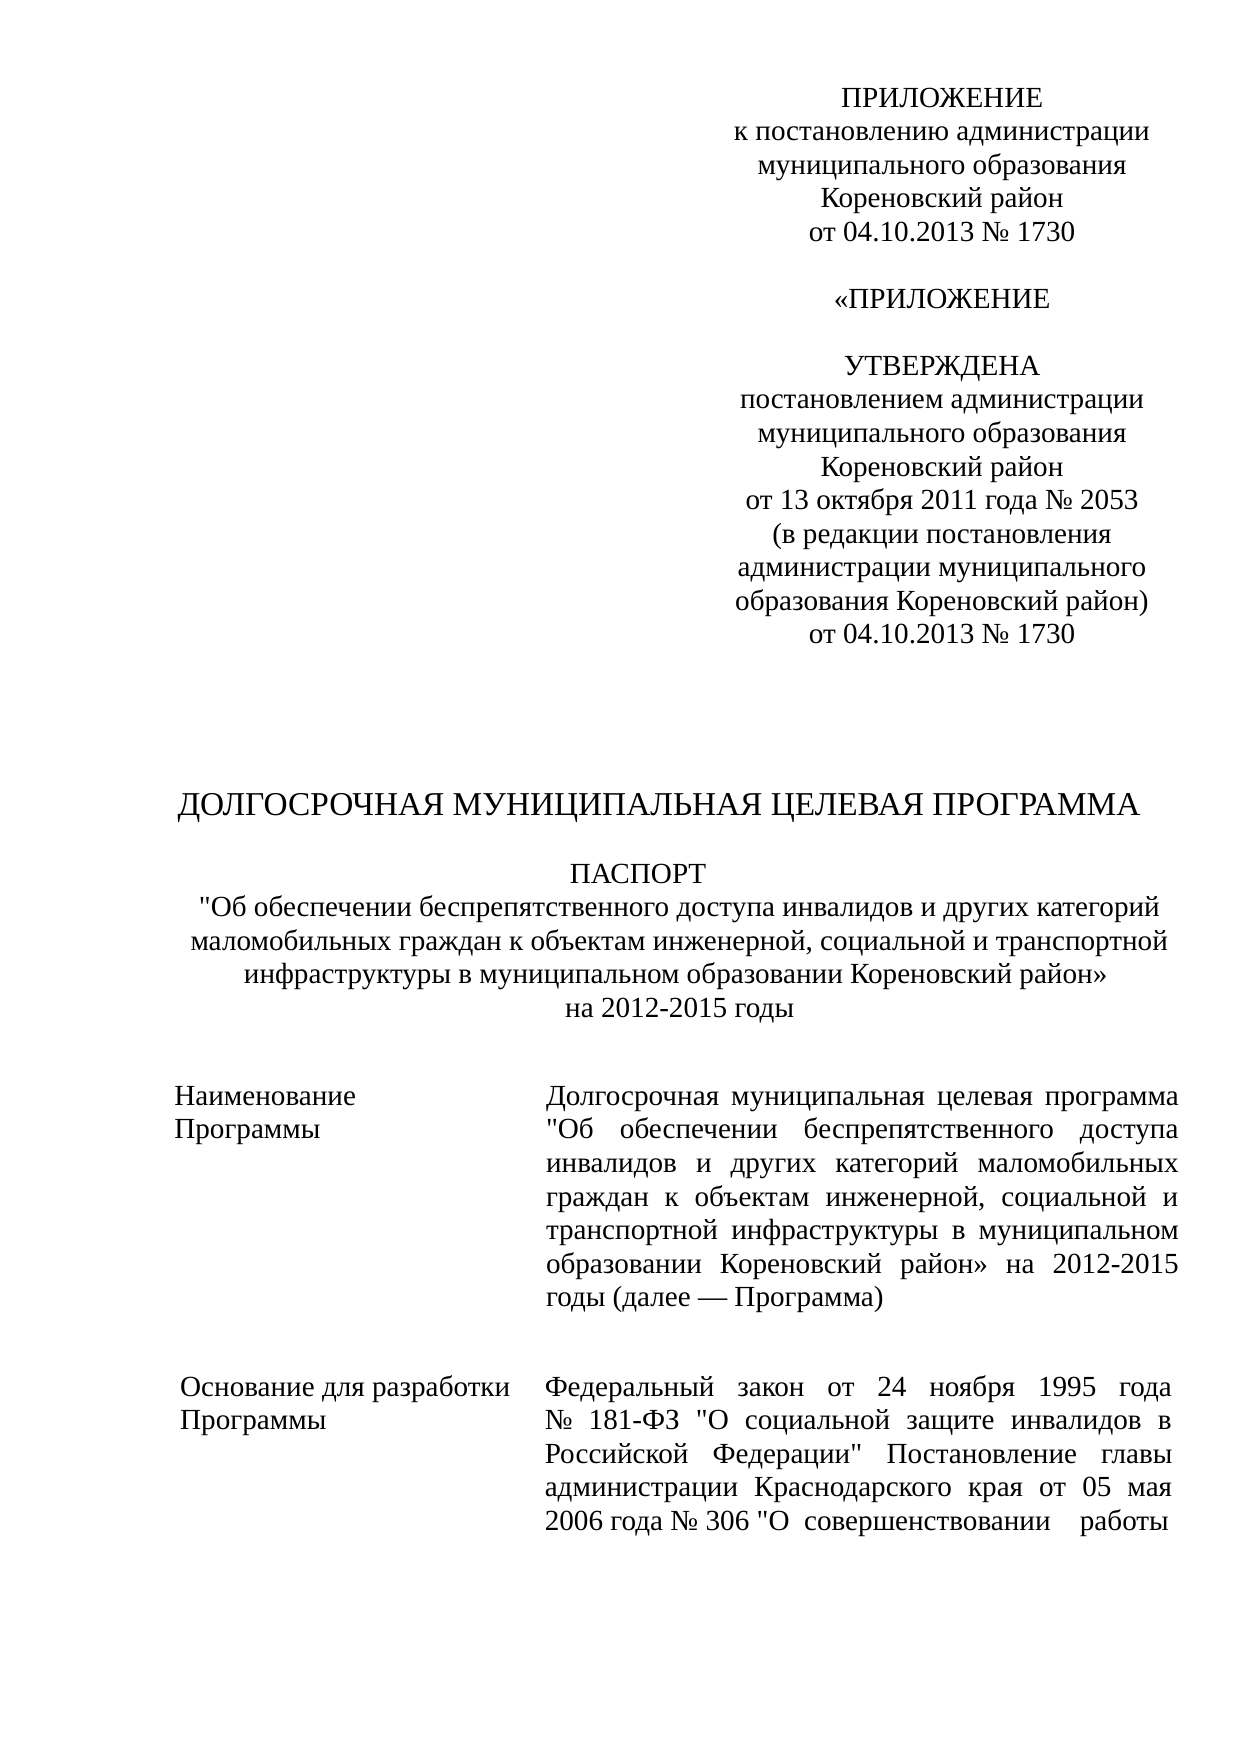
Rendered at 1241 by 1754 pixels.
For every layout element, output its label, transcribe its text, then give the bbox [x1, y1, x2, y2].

text постановлением администрации [177, 382, 1181, 415]
text ПРИЛОЖЕНИЕ [177, 80, 1181, 113]
text Кореновский район [177, 449, 1181, 482]
text от 04.10.2013 № 1730 [177, 214, 1181, 247]
text (в редакции постановления [177, 516, 1181, 549]
text от 13 октября 2011 года № 2053 [177, 482, 1181, 516]
table_header Наименование Программы [169, 1067, 533, 1358]
text муниципального образования [177, 415, 1181, 449]
text образования Кореновский район) [177, 583, 1181, 616]
text от 04.10.2013 № 1730 [177, 616, 1181, 650]
table_cell Федеральный закон от 24 ноября 1995 года № 181-ФЗ "О социальной защите инвалидов в Российской Федерации" Постановление главы администрации Краснодарского края от 05 мая 2006 года № 306 "О совершенствовании работы [533, 1358, 1184, 1548]
text Кореновский район [177, 180, 1181, 214]
text «ПРИЛОЖЕНИЕ [177, 281, 1181, 314]
text муниципального образования [177, 147, 1181, 180]
text администрации муниципального [177, 549, 1181, 583]
text на 2012-2015 годы [177, 990, 1181, 1024]
text ПАСПОРТ [121, 856, 1155, 889]
text ДОЛГОСРОЧНАЯ МУНИЦИПАЛЬНАЯ ЦЕЛЕВАЯ ПРОГРАММА [177, 784, 1181, 822]
text УТВЕРЖДЕНА [177, 348, 1181, 382]
text "Об обеспечении беспрепятственного доступа инвалидов и других категорий маломобильных граждан к объектам инженерной, социальной и транспортной инфраструктуры в муниципальном образовании Кореновский район» [177, 889, 1181, 990]
table_header Долгосрочная муниципальная целевая программа "Об обеспечении беспрепятственного доступа инвалидов и других категорий маломобильных граждан к объектам инженерной, социальной и транспортной инфраструктуры в муниципальном образовании Кореновский район» на 2012-2015 годы (далее — Программа) [533, 1067, 1184, 1358]
text к постановлению администрации [177, 113, 1181, 147]
table_cell Основание для разработки Программы [169, 1358, 533, 1548]
